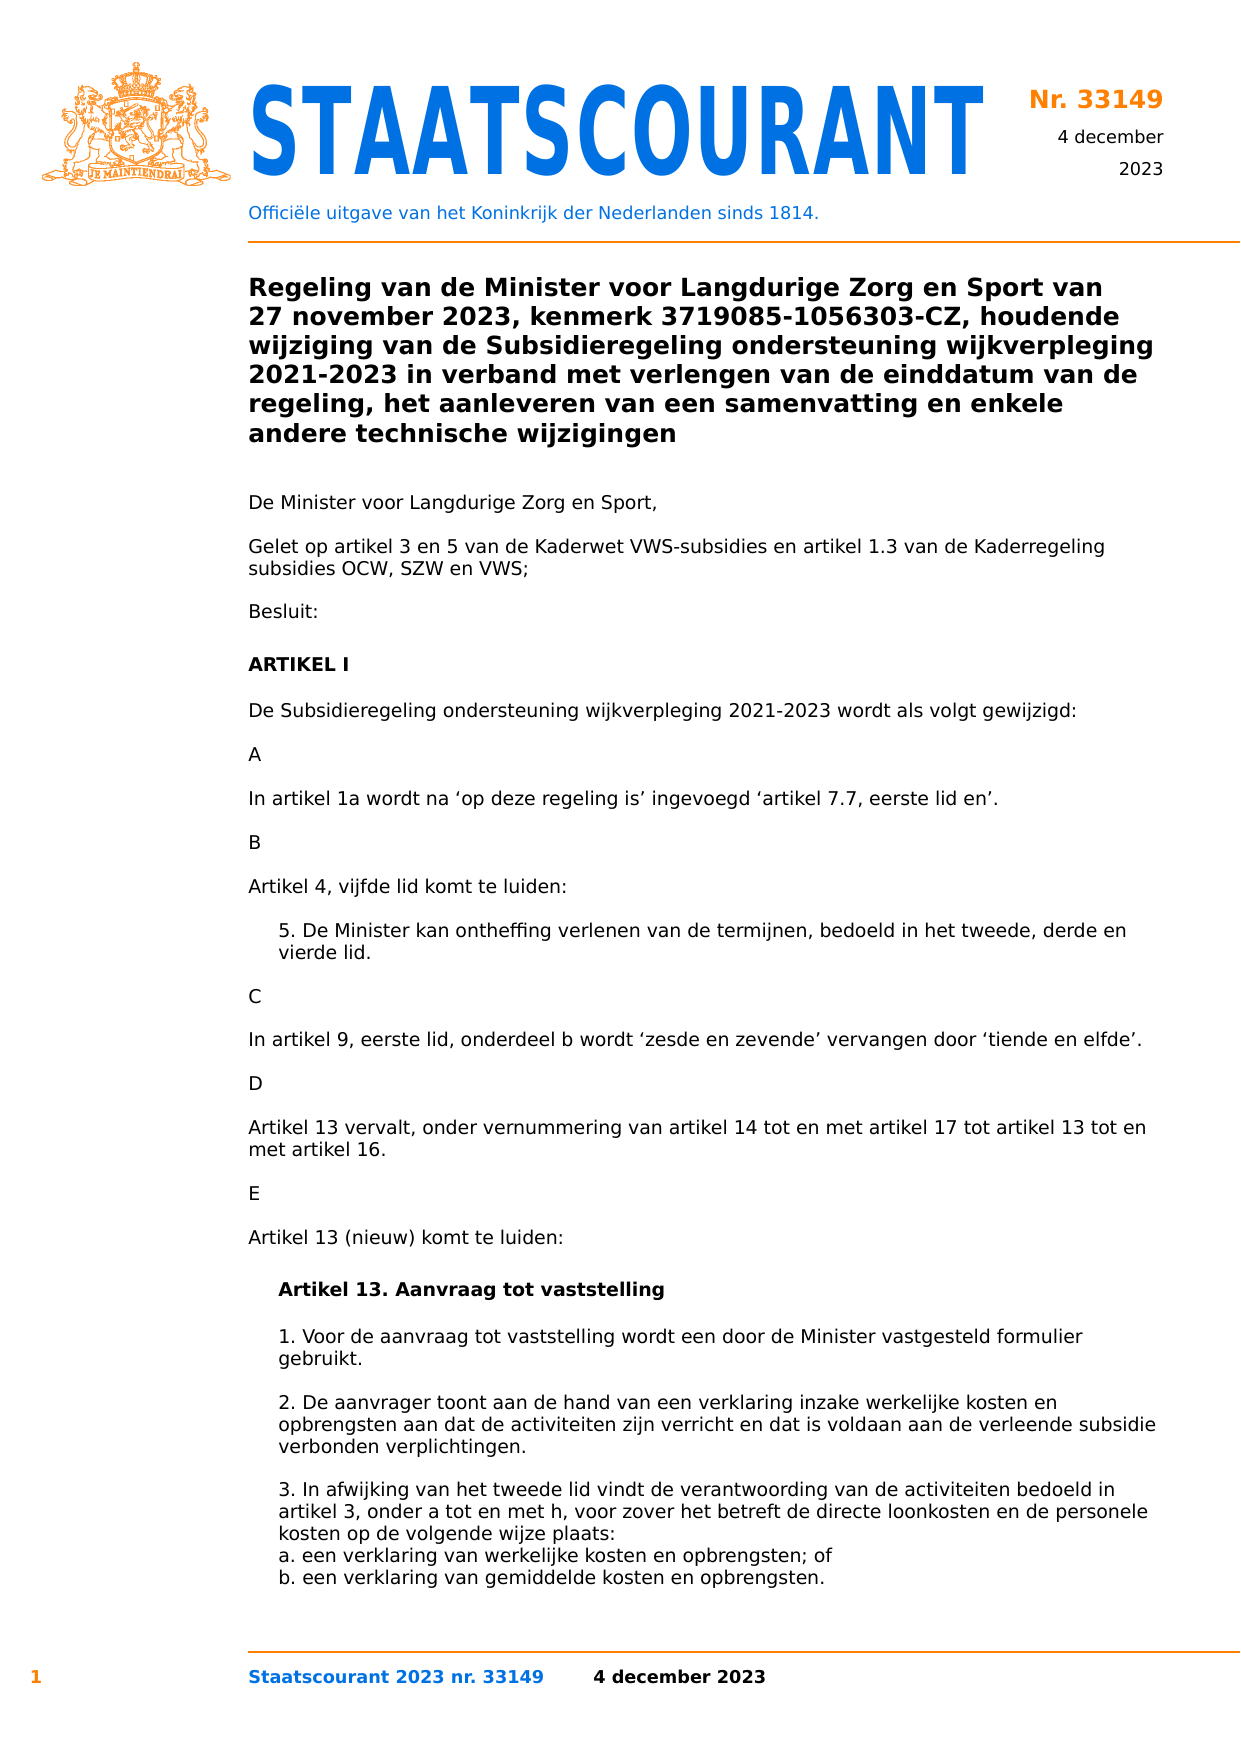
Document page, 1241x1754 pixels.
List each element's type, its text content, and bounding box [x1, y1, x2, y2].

text B [248, 832, 1163, 854]
subtitle ARTIKEL I [248, 653, 1163, 675]
text 3. In afwijking van het tweede lid vindt de verantwoording van de activiteiten bedoeld in artikel 3, onder a tot en met h, voor zover het betreft de directe loonkosten en de personele kosten op de volgende wijze plaats: [278, 1479, 1163, 1545]
text A [248, 744, 1163, 766]
text Artikel 13 (nieuw) komt te luiden: [248, 1227, 1163, 1249]
text Besluit: [248, 601, 1163, 623]
text Gelet op artikel 3 en 5 van de Kaderwet VWS-subsidies en artikel 1.3 van de Kaderregeling subsidies OCW, SZW en VWS; [248, 536, 1163, 579]
text In artikel 9, eerste lid, onderdeel b wordt ‘zesde en zevende’ vervangen door ‘tiende en elfde’. [248, 1029, 1163, 1051]
text De Minister voor Langdurige Zorg en Sport, [248, 492, 1163, 514]
text 5. De Minister kan ontheffing verlenen van de termijnen, bedoeld in het tweede, derde en vierde lid. [278, 920, 1163, 964]
text E [248, 1183, 1163, 1205]
text 2. De aanvrager toont aan de hand van een verklaring inzake werkelijke kosten en opbrengsten aan dat de activiteiten zijn verricht en dat is voldaan aan de verleende subsidie verbonden verplichtingen. [278, 1392, 1163, 1457]
picture [41, 62, 231, 186]
text a. een verklaring van werkelijke kosten en opbrengsten; of [278, 1545, 1163, 1567]
table_header Nr. 33149 [998, 62, 1240, 121]
text In artikel 1a wordt na ‘op deze regeling is’ ingevoegd ‘artikel 7.7, eerste lid en’. [248, 788, 1163, 810]
text Artikel 4, vijfde lid komt te luiden: [248, 876, 1163, 898]
text C [248, 986, 1163, 1007]
subtitle Regeling van de Minister voor Langdurige Zorg en Sport van 27 november 2023, kenmerk 3719085-1056303-CZ, houdende wijziging van de Subsidieregeling ondersteuning wijkverpleging 2021-2023 in verband met verlengen van de einddatum van de regeling, het aanleveren van een samenvatting en enkele andere technische wijzigingen [248, 273, 1163, 448]
table_header STAATSCOURANT [248, 62, 998, 203]
table_header [25, 62, 248, 241]
table_cell Officiële uitgave van het Koninkrijk der Nederlanden sinds 1814. [248, 203, 1240, 241]
text 1. Voor de aanvraag tot vaststelling wordt een door de Minister vastgesteld formulier gebruikt. [278, 1326, 1163, 1370]
table_cell 2023 [998, 153, 1240, 203]
subtitle Artikel 13. Aanvraag tot vaststelling [278, 1279, 1163, 1301]
text D [248, 1073, 1163, 1095]
text Artikel 13 vervalt, onder vernummering van artikel 14 tot en met artikel 17 tot artikel 13 tot en met artikel 16. [248, 1117, 1163, 1161]
text De Subsidieregeling ondersteuning wijkverpleging 2021-2023 wordt als volgt gewijzigd: [248, 700, 1163, 722]
table_cell 4 december [998, 121, 1240, 153]
text b. een verklaring van gemiddelde kosten en opbrengsten. [278, 1567, 1163, 1589]
